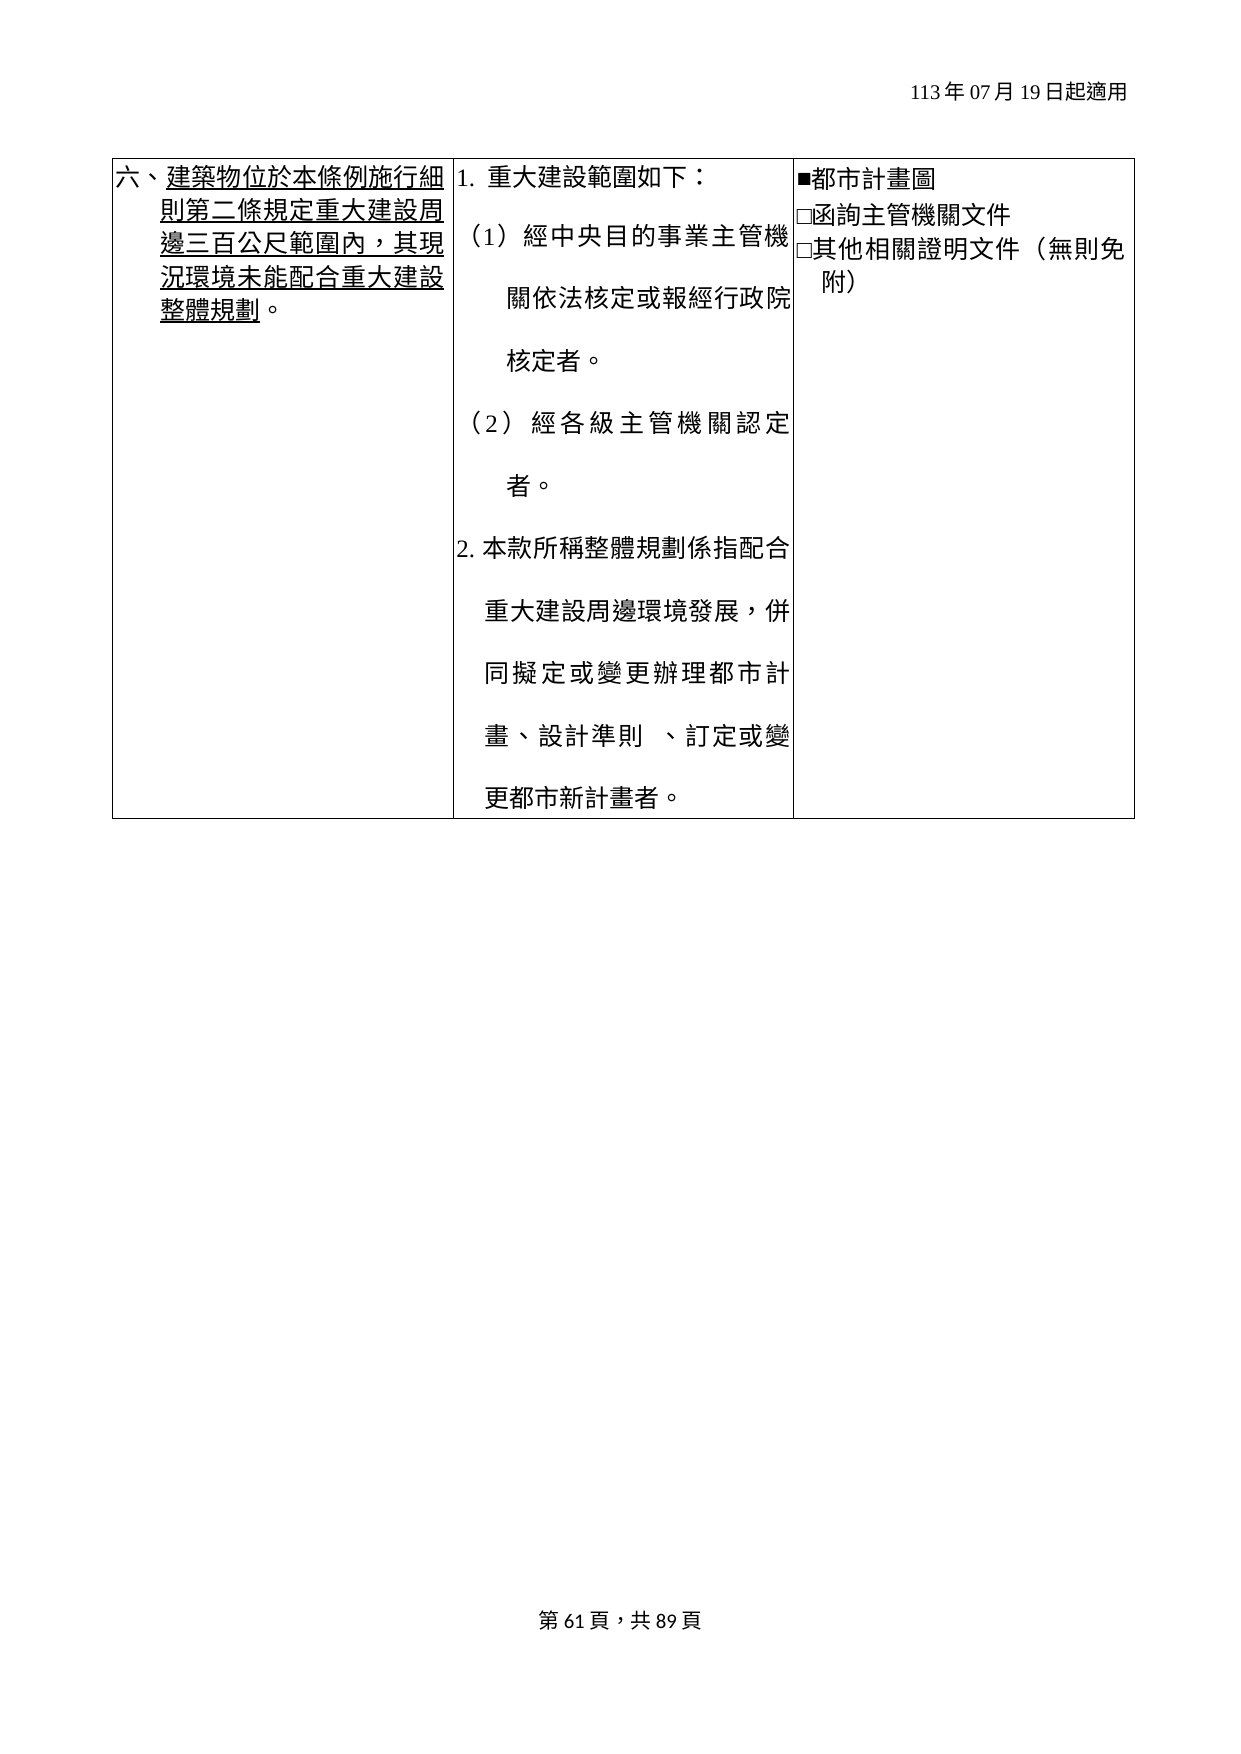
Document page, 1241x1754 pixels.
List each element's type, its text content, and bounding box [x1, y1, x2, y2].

table_cell ■都市計畫圖 □函詢主管機關文件 □其他相關證明文件（無則免附） [794, 159, 1134, 818]
table_cell 六、建築物位於本條例施行細則第二條規定重大建設周邊三百公尺範圍內，其現況環境未能配合重大建設整體規劃。 [113, 159, 453, 818]
table_cell 重大建設範圍如下： （1）經中央目的事業主管機關依法核定或報經行政院核定者。 （2）經各級主管機關認定者。 2. 本款所稱整體規劃係指配合重大建設周邊環境發展，併同擬定或變更辦理都市計畫、設計準則 、訂定或變更都市新計畫者。 [454, 159, 793, 818]
